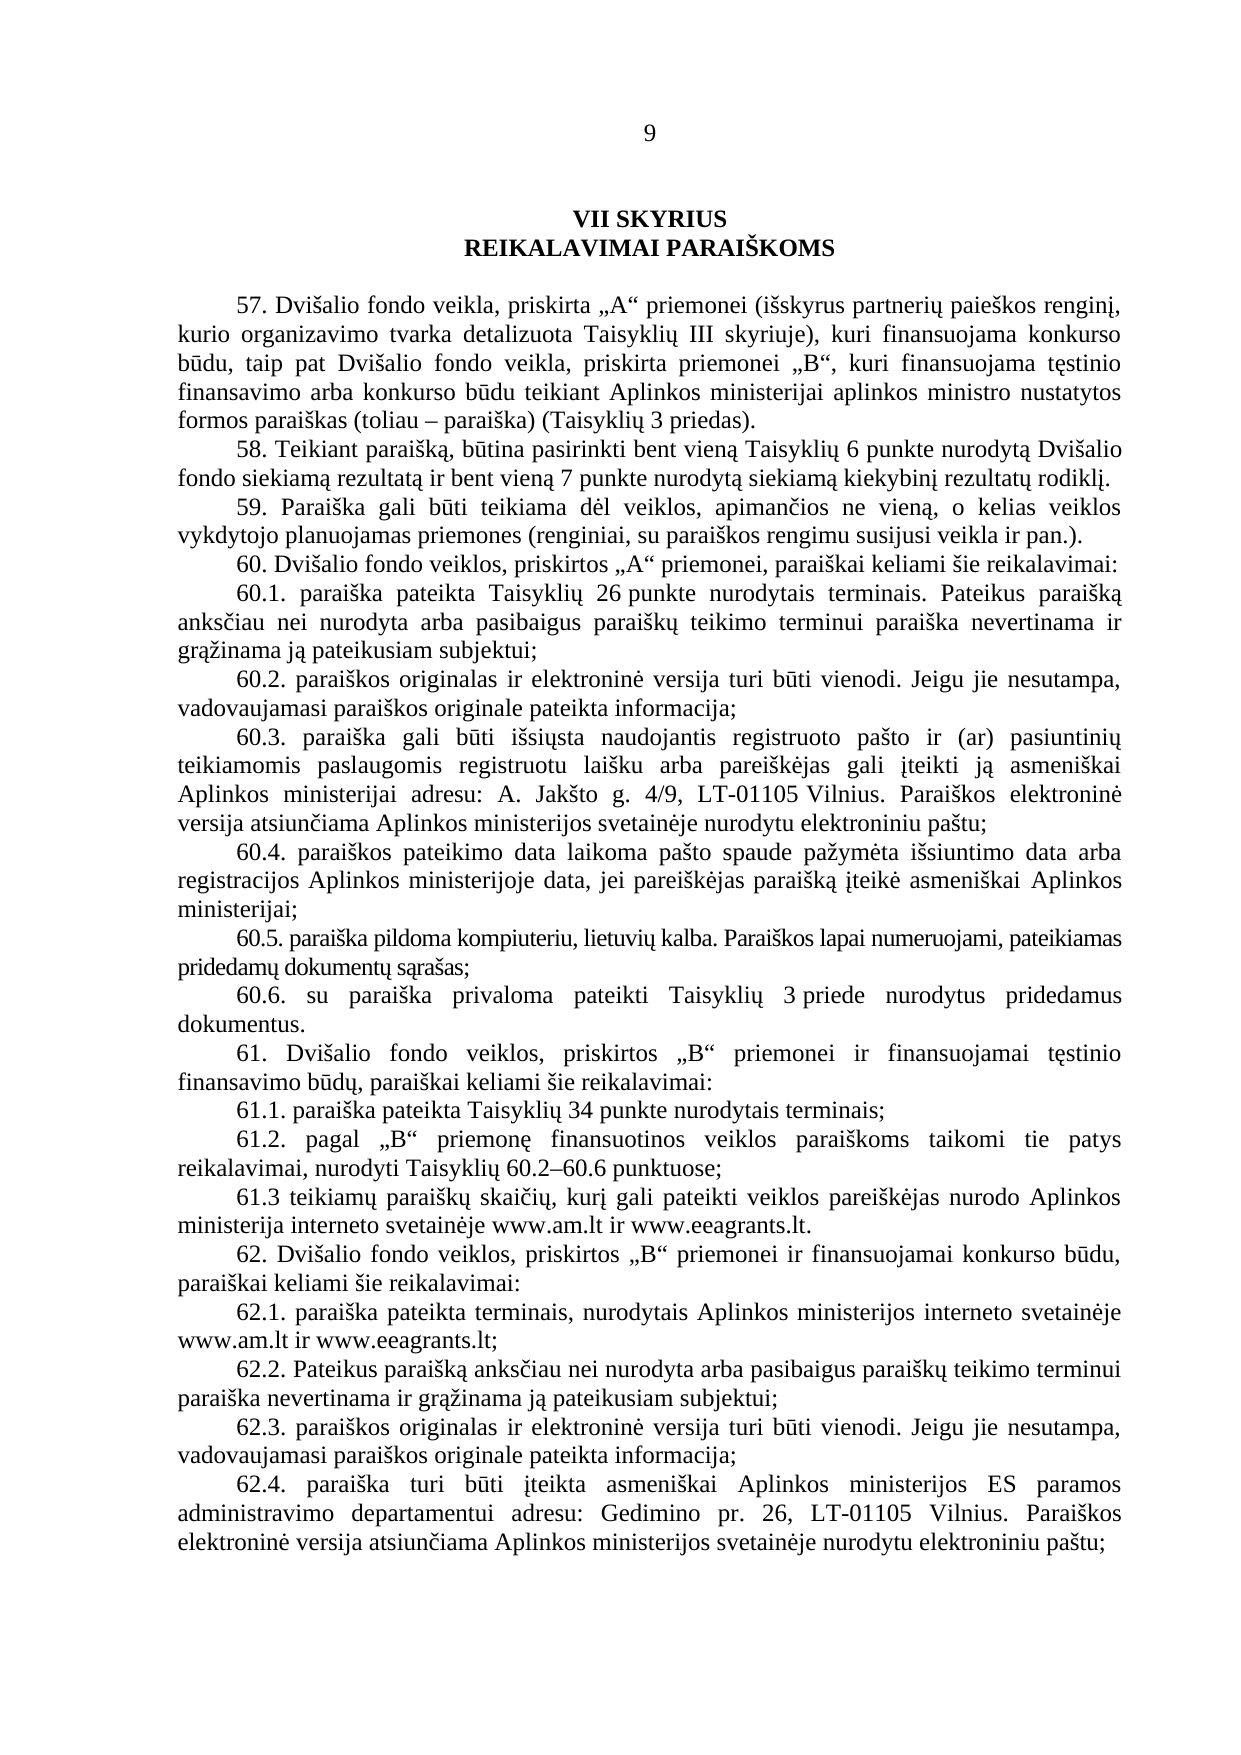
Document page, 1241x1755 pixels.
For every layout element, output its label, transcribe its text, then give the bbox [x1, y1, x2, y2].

text 60.6. su paraiška privaloma pateikti Taisyklių 3 priede nurodytus pridedamus dokumentus. [177, 981, 1122, 1038]
text 60.3. paraiška gali būti išsiųsta naudojantis registruoto pašto ir (ar) pasiuntinių teikiamomis paslaugomis registruotu laišku arba pareiškėjas gali įteikti ją asmeniškai Aplinkos ministerijai adresu: A. Jakšto g. 4/9, LT-01105 Vilnius. Paraiškos elektroninė versija atsiunčiama Aplinkos ministerijos svetainėje nurodytu elektroniniu paštu; [177, 722, 1122, 837]
text 61.1. paraiška pateikta Taisyklių 34 punkte nurodytais terminais; [177, 1096, 1122, 1124]
text 60.1. paraiška pateikta Taisyklių 26 punkte nurodytais terminais. Pateikus paraišką anksčiau nei nurodyta arba pasibaigus paraiškų teikimo terminui paraiška nevertinama ir grąžinama ją pateikusiam subjektui; [177, 578, 1122, 664]
text 60. Dvišalio fondo veiklos, priskirtos „A“ priemonei, paraiškai keliami šie reikalavimai: [177, 549, 1122, 578]
text 60.5. paraiška pildoma kompiuteriu, lietuvių kalba. Paraiškos lapai numeruojami, pateikiamas pridedamų dokumentų sąrašas; [177, 923, 1122, 981]
text 62.2. Pateikus paraišką anksčiau nei nurodyta arba pasibaigus paraiškų teikimo terminui paraiška nevertinama ir grąžinama ją pateikusiam subjektui; [177, 1354, 1122, 1412]
text 61.3 teikiamų paraiškų skaičių, kurį gali pateikti veiklos pareiškėjas nurodo Aplinkos ministerija interneto svetainėje www.am.lt ir www.eeagrants.lt. [177, 1182, 1122, 1239]
text 60.4. paraiškos pateikimo data laikoma pašto spaude pažymėta išsiuntimo data arba registracijos Aplinkos ministerijoje data, jei pareiškėjas paraišką įteikė asmeniškai Aplinkos ministerijai; [177, 837, 1122, 923]
text 61. Dvišalio fondo veiklos, priskirtos „B“ priemonei ir finansuojamai tęstinio finansavimo būdų, paraiškai keliami šie reikalavimai: [177, 1038, 1122, 1096]
text 62.4. paraiška turi būti įteikta asmeniškai Aplinkos ministerijos ES paramos administravimo departamentui adresu: Gedimino pr. 26, LT-01105 Vilnius. Paraiškos elektroninė versija atsiunčiama Aplinkos ministerijos svetainėje nurodytu elektroniniu paštu; [177, 1469, 1122, 1556]
text 59. Paraiška gali būti teikiama dėl veiklos, apimančios ne vieną, o kelias veiklos vykdytojo planuojamas priemones (renginiai, su paraiškos rengimu susijusi veikla ir pan.). [177, 492, 1122, 549]
text 62.3. paraiškos originalas ir elektroninė versija turi būti vienodi. Jeigu jie nesutampa, vadovaujamasi paraiškos originale pateikta informacija; [177, 1412, 1122, 1469]
text 60.2. paraiškos originalas ir elektroninė versija turi būti vienodi. Jeigu jie nesutampa, vadovaujamasi paraiškos originale pateikta informacija; [177, 664, 1122, 722]
text REIKALAVIMAI PARAIŠKOMS [177, 233, 1122, 262]
text 58. Teikiant paraišką, būtina pasirinkti bent vieną Taisyklių 6 punkte nurodytą Dvišalio fondo siekiamą rezultatą ir bent vieną 7 punkte nurodytą siekiamą kiekybinį rezultatų rodiklį. [177, 434, 1122, 492]
text 62. Dvišalio fondo veiklos, priskirtos „B“ priemonei ir finansuojamai konkurso būdu, paraiškai keliami šie reikalavimai: [177, 1239, 1122, 1297]
text 62.1. paraiška pateikta terminais, nurodytais Aplinkos ministerijos interneto svetainėje www.am.lt ir www.eeagrants.lt; [177, 1297, 1122, 1354]
text 57. Dvišalio fondo veikla, priskirta „A“ priemonei (išskyrus partnerių paieškos renginį, kurio organizavimo tvarka detalizuota Taisyklių III skyriuje), kuri finansuojama konkurso būdu, taip pat Dvišalio fondo veikla, priskirta priemonei „B“, kuri finansuojama tęstinio finansavimo arba konkurso būdu teikiant Aplinkos ministerijai aplinkos ministro nustatytos formos paraiškas (toliau – paraiška) (Taisyklių 3 priedas). [177, 291, 1122, 434]
text 61.2. pagal „B“ priemonę finansuotinos veiklos paraiškoms taikomi tie patys reikalavimai, nurodyti Taisyklių 60.2–60.6 punktuose; [177, 1124, 1122, 1182]
text VII SKYRIUS [177, 204, 1122, 233]
